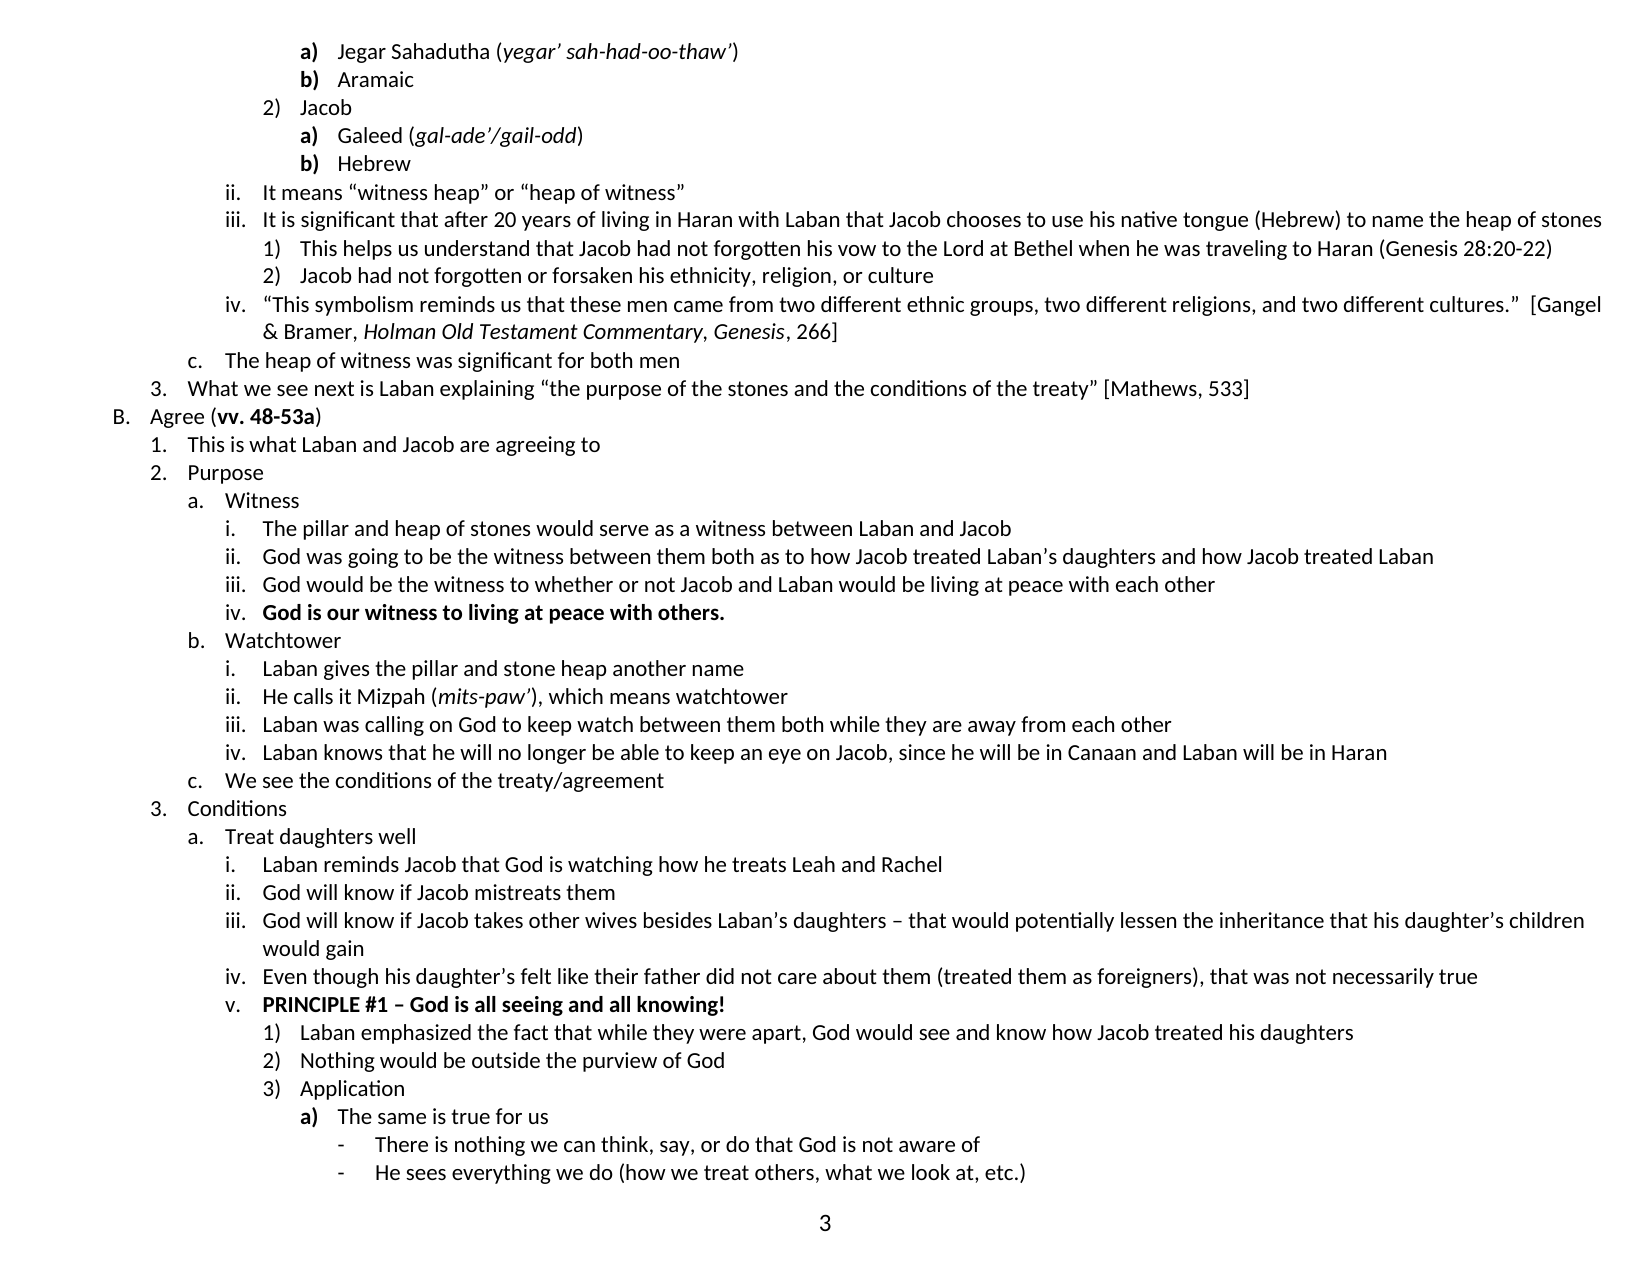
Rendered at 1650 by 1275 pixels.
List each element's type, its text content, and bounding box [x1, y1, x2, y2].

list This is what Laban and Jacob are agreeing to [150, 430, 1612, 458]
list PRINCIPLE #1 – God is all seeing and all knowing! [225, 990, 1612, 1018]
list Even though his daughter’s felt like their father did not care about them (treated them as foreigners), that was not necessarily true [225, 962, 1612, 990]
list Agree (vv. 48-53a) [112, 402, 1612, 430]
list This helps us understand that Jacob had not forgotten his vow to the Lord at Bethel when he was traveling to Haran (Genesis 28:20-22) [262, 234, 1612, 262]
list God will know if Jacob mistreats them [225, 878, 1612, 906]
list He calls it Mizpah (mits-paw’), which means watchtower [225, 682, 1612, 710]
list Galeed (gal-ade’/gail-odd) [300, 122, 1612, 149]
list Laban was calling on God to keep watch between them both while they are away from each other [225, 710, 1612, 738]
list There is nothing we can think, say, or do that God is not aware of [337, 1130, 1612, 1158]
list He sees everything we do (how we treat others, what we look at, etc.) [337, 1158, 1612, 1186]
list Jacob had not forgotten or forsaken his ethnicity, religion, or culture [262, 262, 1612, 290]
list God would be the witness to whether or not Jacob and Laban would be living at peace with each other [225, 570, 1612, 598]
list Purpose [150, 458, 1612, 486]
list God will know if Jacob takes other wives besides Laban’s daughters – that would potentially lessen the inheritance that his daughter’s children would gain [225, 906, 1612, 962]
list Laban knows that he will no longer be able to keep an eye on Jacob, since he will be in Canaan and Laban will be in Haran [225, 738, 1612, 766]
list “This symbolism reminds us that these men came from two different ethnic groups, two different religions, and two different cultures.” [Gangel & Bramer, Holman Old Testament Commentary, Genesis, 266] [225, 290, 1612, 346]
list The pillar and heap of stones would serve as a witness between Laban and Jacob [225, 514, 1612, 542]
list Jacob [262, 93, 1612, 122]
list It is significant that after 20 years of living in Haran with Laban that Jacob chooses to use his native tongue (Hebrew) to name the heap of stones [225, 206, 1612, 234]
list The same is true for us [300, 1102, 1612, 1130]
list Witness [187, 486, 1612, 514]
list It means “witness heap” or “heap of witness” [225, 178, 1612, 206]
list Nothing would be outside the purview of God [262, 1046, 1612, 1074]
list Application [262, 1074, 1612, 1102]
list We see the conditions of the treaty/agreement [187, 766, 1612, 794]
list The heap of witness was significant for both men [187, 346, 1612, 374]
list God was going to be the witness between them both as to how Jacob treated Laban’s daughters and how Jacob treated Laban [225, 542, 1612, 570]
list God is our witness to living at peace with others. [225, 598, 1612, 626]
list Watchtower [187, 626, 1612, 654]
list Laban reminds Jacob that God is watching how he treats Leah and Rachel [225, 850, 1612, 878]
list Aramaic [300, 66, 1612, 93]
list Jegar Sahadutha (yegar’ sah-had-oo-thaw’) [300, 37, 1612, 66]
list Conditions [150, 794, 1612, 822]
list Treat daughters well [187, 822, 1612, 850]
list What we see next is Laban explaining “the purpose of the stones and the conditions of the treaty” [Mathews, 533] [150, 374, 1612, 402]
list Laban emphasized the fact that while they were apart, God would see and know how Jacob treated his daughters [262, 1018, 1612, 1046]
list Hebrew [300, 149, 1612, 178]
list Laban gives the pillar and stone heap another name [225, 654, 1612, 682]
